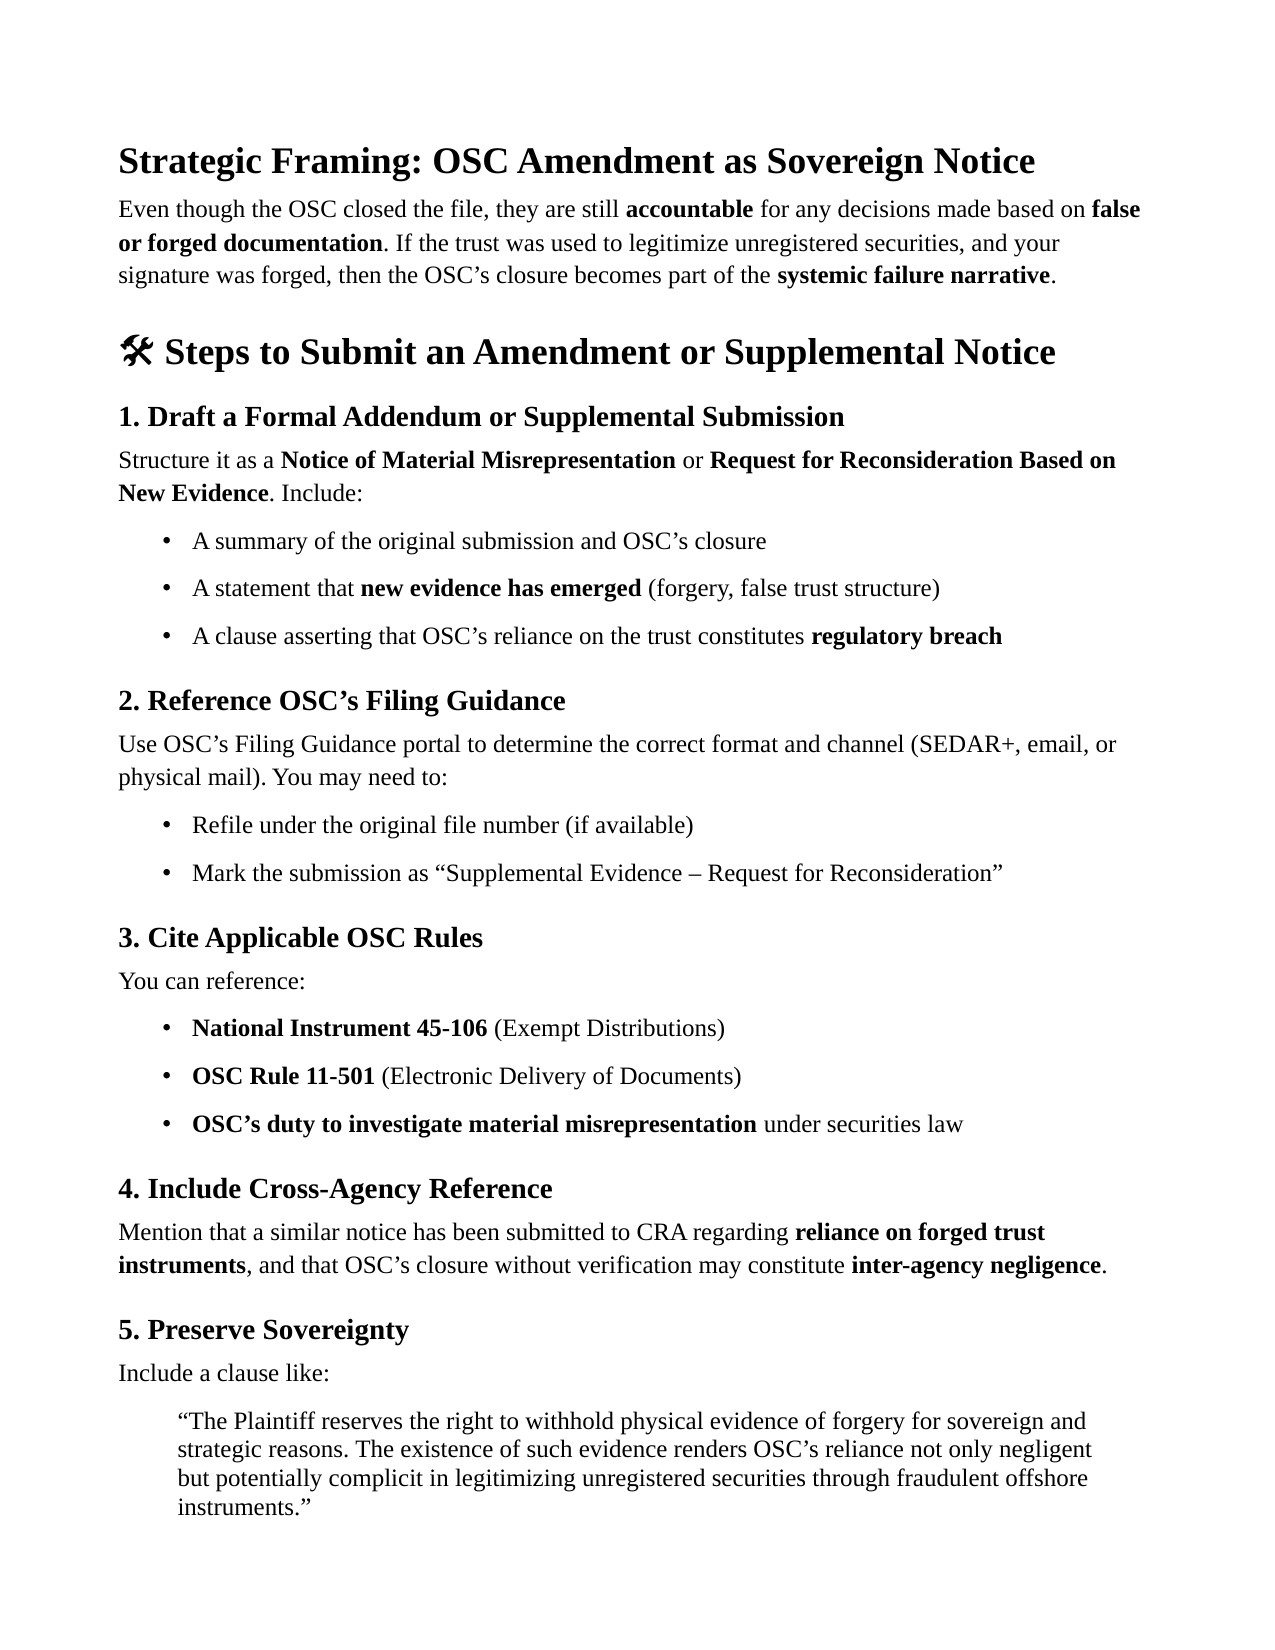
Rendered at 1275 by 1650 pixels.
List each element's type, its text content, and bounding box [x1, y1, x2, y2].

subtitle 2. Reference OSC’s Filing Guidance [118, 683, 1157, 717]
list A clause asserting that OSC’s reliance on the trust constitutes regulatory breach [162, 621, 1157, 650]
subtitle 4. Include Cross-Agency Reference [118, 1171, 1157, 1204]
list National Instrument 45-106 (Exempt Distributions) [162, 1013, 1157, 1042]
text Structure it as a Notice of Material Misrepresentation or Request for Reconsideration Based on New Evidence. Include: [118, 445, 1157, 507]
text Include a clause like: [118, 1358, 1157, 1387]
text “The Plaintiff reserves the right to withhold physical evidence of forgery for sovereign and strategic reasons. The existence of such evidence renders OSC’s reliance not only negligent but potentially complicit in legitimizing unregistered securities through fraudulent offshore instruments.” [177, 1406, 1098, 1521]
subtitle 3. Cite Applicable OSC Rules [118, 920, 1157, 953]
list A summary of the original submission and OSC’s closure [162, 526, 1157, 555]
text Use OSC’s Filing Guidance portal to determine the correct format and channel (SEDAR+, email, or physical mail). You may need to: [118, 729, 1157, 791]
list OSC’s duty to investigate material misrepresentation under securities law [162, 1109, 1157, 1137]
list Refile under the original file number (if available) [162, 810, 1157, 839]
text Mention that a similar notice has been submitted to CRA regarding reliance on forged trust instruments, and that OSC’s closure without verification may constitute inter-agency negligence. [118, 1217, 1157, 1279]
list A statement that new evidence has emerged (forgery, false trust structure) [162, 573, 1157, 602]
text Even though the OSC closed the file, they are still accountable for any decisions made based on false or forged documentation. If the trust was used to legitimize unregistered securities, and your signature was forged, then the OSC’s closure becomes part of the systemic failure narrative. [118, 194, 1157, 289]
subtitle 5. Preserve Sovereignty [118, 1312, 1157, 1346]
text You can reference: [118, 966, 1157, 994]
subtitle 🛠️ Steps to Submit an Amendment or Supplemental Notice [118, 329, 1157, 372]
list OSC Rule 11-501 (Electronic Delivery of Documents) [162, 1061, 1157, 1090]
subtitle 1. Draft a Formal Addendum or Supplemental Submission [118, 399, 1157, 433]
subtitle Strategic Framing: OSC Amendment as Sovereign Notice [118, 139, 1157, 182]
list Mark the submission as “Supplemental Evidence – Request for Reconsideration” [162, 858, 1157, 886]
